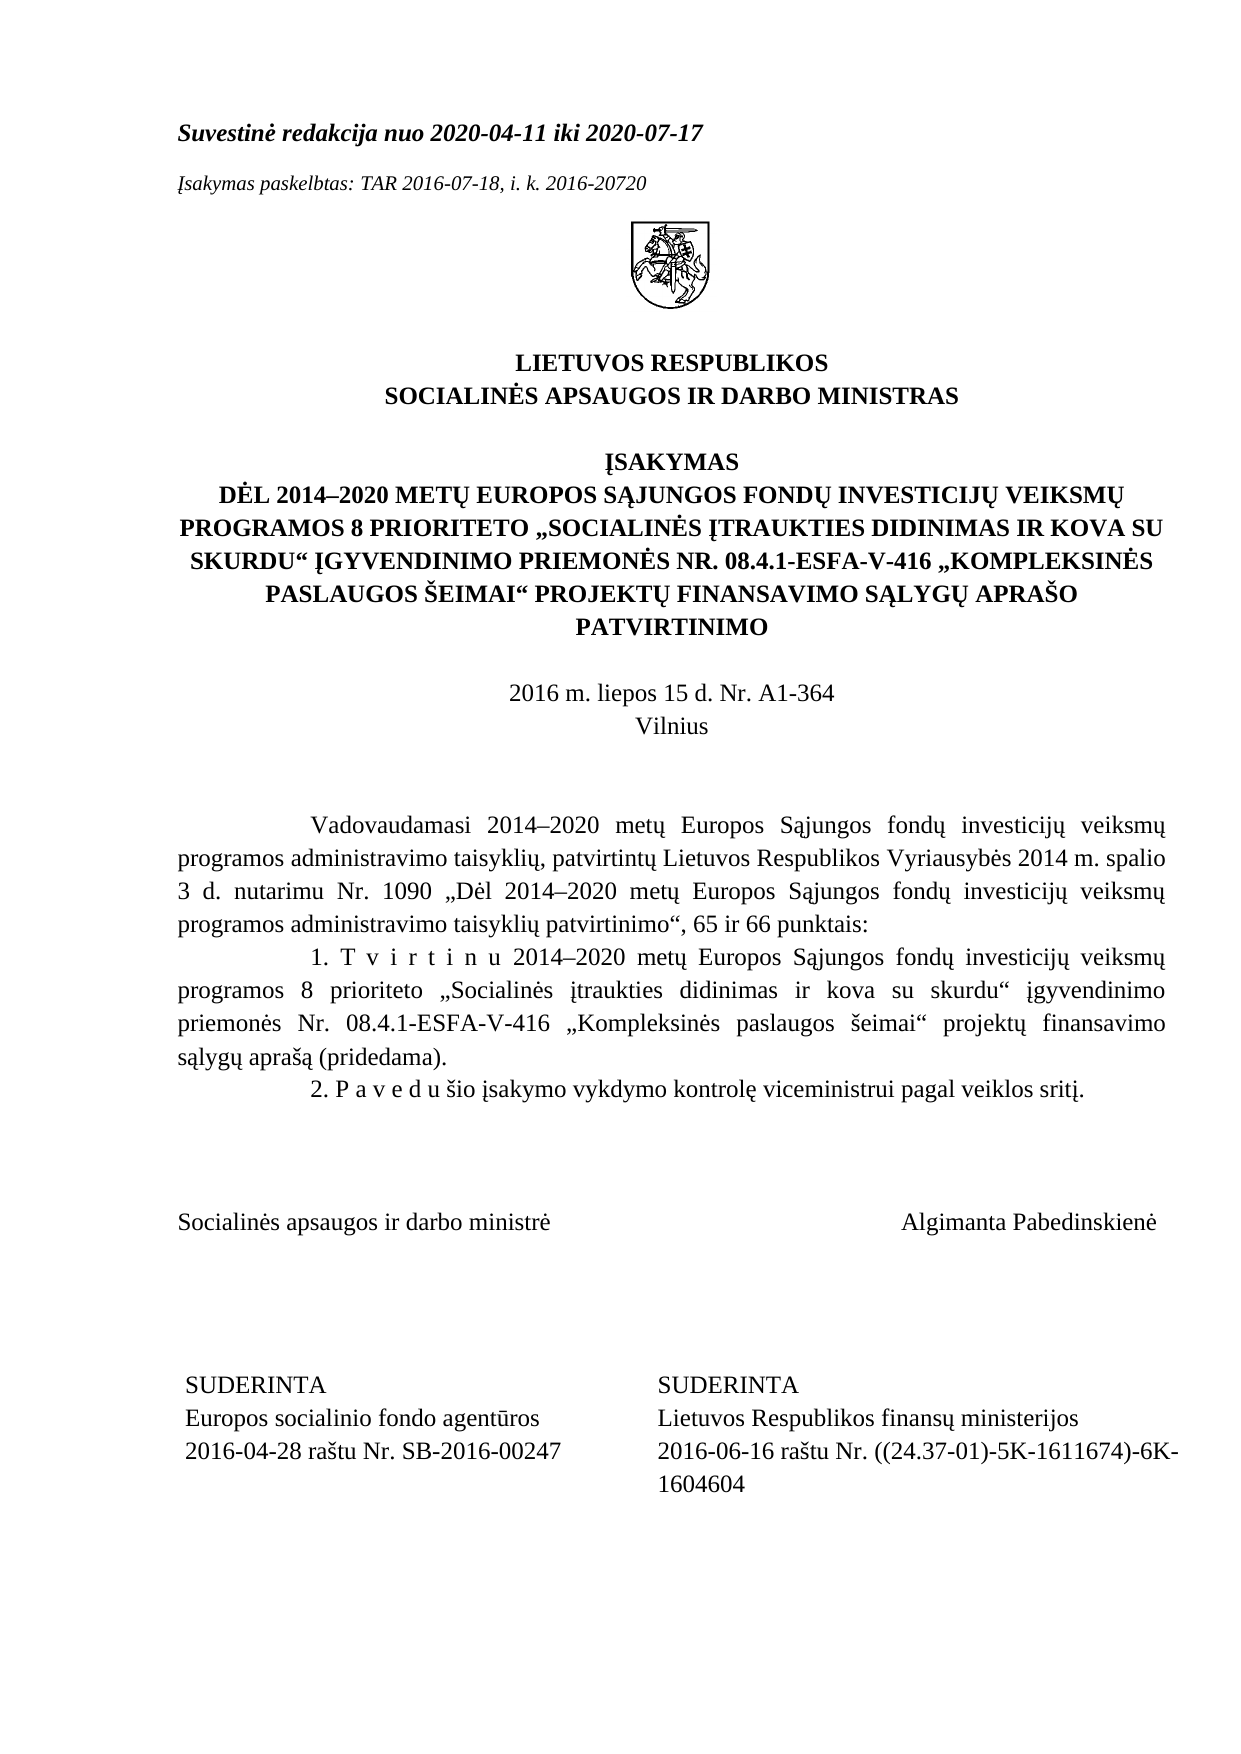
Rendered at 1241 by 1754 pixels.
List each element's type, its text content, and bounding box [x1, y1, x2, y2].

text Vadovaudamasi 2014–2020 metų Europos Sąjungos fondų investicijų veiksmų programos administravimo taisyklių, patvirtintų Lietuvos Respublikos Vyriausybės 2014 m. spalio 3 d. nutarimu Nr. 1090 „Dėl 2014–2020 metų Europos Sąjungos fondų investicijų veiksmų programos administravimo taisyklių patvirtinimo“, 65 ir 66 punktais: [177, 810, 1166, 938]
table_header SUDERINTA Europos socialinio fondo agentūros 2016-04-28 raštu Nr. SB-2016-00247 [174, 1370, 646, 1502]
text 1. T v i r t i n u 2014–2020 metų Europos Sąjungos fondų investicijų veiksmų programos 8 prioriteto „Socialinės įtraukties didinimas ir kova su skurdu“ įgyvendinimo priemonės Nr. 08.4.1-ESFA-V-416 „Kompleksinės paslaugos šeimai“ projektų finansavimo sąlygų aprašą (pridedama). [177, 942, 1166, 1070]
text ĮSAKYMAS [177, 447, 1166, 476]
text 2016 m. liepos 15 d. Nr. A1-364 [177, 678, 1166, 707]
text Įsakymas paskelbtas: TAR 2016-07-18, i. k. 2016-20720 [177, 171, 1166, 195]
text SOCIALINĖS APSAUGOS IR DARBO MINISTRAS [177, 381, 1166, 410]
table_header SUDERINTA Lietuvos Respublikos finansų ministerijos 2016-06-16 raštu Nr. ((24.37-01)-5K-1611674)-6K-1604604 [646, 1370, 1207, 1502]
text 2. P a v e d u šio įsakymo vykdymo kontrolę viceministrui pagal veiklos sritį. [177, 1074, 1166, 1103]
text Socialinės apsaugos ir darbo ministrė Algimanta Pabedinskienė [177, 1207, 1166, 1235]
text LIETUVOS RESPUBLIKOS [177, 348, 1166, 377]
text Vilnius [177, 711, 1166, 740]
text DĖL 2014–2020 METŲ EUROPOS SĄJUNGOS FONDŲ INVESTICIJŲ VEIKSMŲ PROGRAMOS 8 PRIORITETO „SOCIALINĖS ĮTRAUKTIES DIDINIMAS IR KOVA SU SKURDU“ ĮGYVENDINIMO PRIEMONĖS NR. 08.4.1-ESFA-V-416 „KOMPLEKSINĖS PASLAUGOS ŠEIMAI“ PROJEKTŲ FINANSAVIMO SĄLYGŲ APRAŠO PATVIRTINIMO [177, 480, 1166, 641]
text Suvestinė redakcija nuo 2020-04-11 iki 2020-07-17 [177, 118, 1166, 147]
